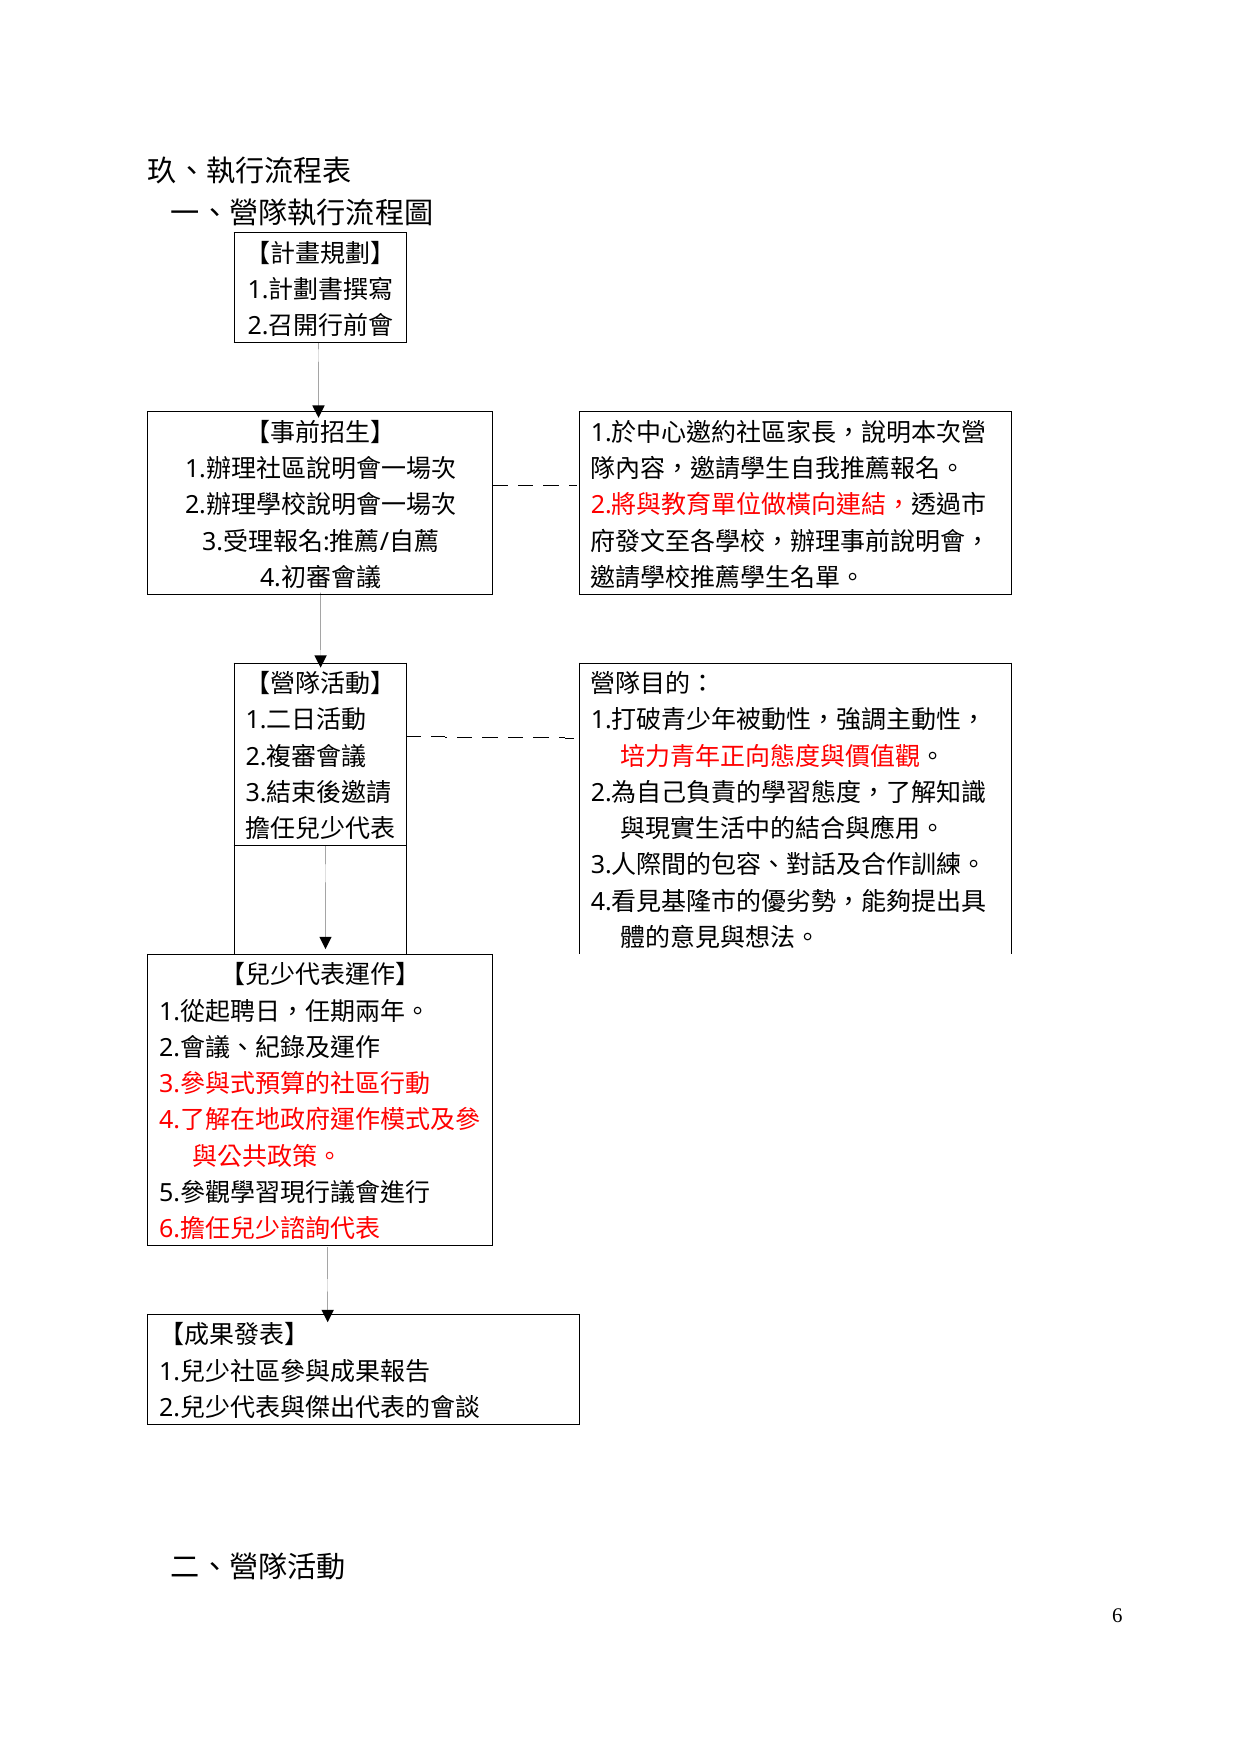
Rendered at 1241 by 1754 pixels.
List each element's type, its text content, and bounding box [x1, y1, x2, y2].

table_header [839, 232, 925, 342]
table_cell [580, 1314, 666, 1424]
table_cell [666, 954, 752, 1245]
table_cell [493, 516, 579, 593]
table_cell [666, 1245, 752, 1314]
table_cell [148, 1246, 234, 1314]
table_cell [579, 1245, 666, 1314]
table_cell [493, 663, 579, 954]
text 玖、執行流程表 [148, 148, 1122, 190]
table_cell 【兒少代表運作】 1.從起聘日，任期兩年。 2.會議、紀錄及運作 3.參與式預算的社區行動 4.了解在地政府運作模式及參與公共政策。 5.參觀學習現行議會進行 6.擔任兒少諮詢代表 [148, 955, 492, 1245]
table_cell [493, 954, 579, 1245]
table_cell [234, 343, 318, 411]
table_cell [407, 595, 493, 663]
table_header [752, 232, 838, 342]
table_cell [579, 954, 666, 1245]
table_cell [493, 342, 579, 411]
table_cell [666, 1314, 752, 1424]
table_cell [493, 594, 579, 663]
table_cell [925, 1314, 1012, 1424]
table_cell [148, 342, 234, 411]
table_header [925, 232, 1012, 342]
table_header [666, 232, 752, 342]
table_cell [148, 663, 234, 954]
table_cell [752, 1314, 838, 1424]
table_cell [752, 954, 838, 1245]
table_cell [320, 1246, 407, 1314]
table_cell [234, 595, 320, 663]
table_cell 1.於中心邀約社區家長，說明本次營隊內容，邀請學生自我推薦報名。 2.將與教育單位做橫向連結，透過市府發文至各學校，辦理事前說明會，邀請學校推薦學生名單。 [580, 412, 1011, 593]
table_cell [839, 1314, 925, 1424]
text 二、營隊活動 [148, 1544, 1122, 1586]
table_cell [925, 595, 1012, 663]
table_cell [579, 595, 666, 663]
table_cell [579, 342, 1012, 411]
table_cell [407, 663, 493, 954]
table_header [407, 232, 493, 342]
table_cell [752, 1245, 838, 1314]
table_cell [148, 595, 234, 663]
table_header [579, 232, 666, 342]
table_cell 【營隊活動】 1.二日活動 2.複審會議 3.結束後邀請擔任兒少代表 [235, 664, 406, 845]
table_cell 【事前招生】 1.辦理社區說明會一場次 2.辦理學校說明會一場次 3.受理報名:推薦/自薦 4.初審會議 [148, 412, 492, 593]
text 一、營隊執行流程圖 [148, 190, 1122, 232]
table_cell [925, 954, 1012, 1245]
table_cell [234, 1246, 320, 1314]
table_cell 【成果發表】 1.兒少社區參與成果報告 2.兒少代表與傑出代表的會談 [148, 1315, 579, 1424]
table_cell [839, 1245, 925, 1314]
table_cell [407, 1246, 493, 1314]
table_header 【計畫規劃】 1.計劃書撰寫 2.召開行前會 [235, 233, 406, 342]
table_header [148, 232, 234, 342]
table_cell [752, 595, 838, 663]
table_cell [321, 595, 407, 663]
table_cell [839, 954, 925, 1245]
table_cell [666, 595, 752, 663]
table_cell 營隊目的： 1.打破青少年被動性，強調主動性，培力青年正向態度與價值觀。 2.為自己負責的學習態度，了解知識與現實生活中的結合與應用。 3.人際間的包容、對話及合作訓練。 4.看見基隆市的優劣勢，能夠提出具體的意見與想法。 [580, 664, 1011, 954]
table_header [493, 232, 579, 342]
table_cell [925, 1245, 1012, 1314]
table_cell [320, 343, 407, 411]
table_cell [493, 411, 579, 516]
table_cell [493, 1245, 579, 1314]
table_cell [235, 846, 406, 954]
table_cell [407, 342, 493, 411]
table_cell [839, 595, 925, 663]
